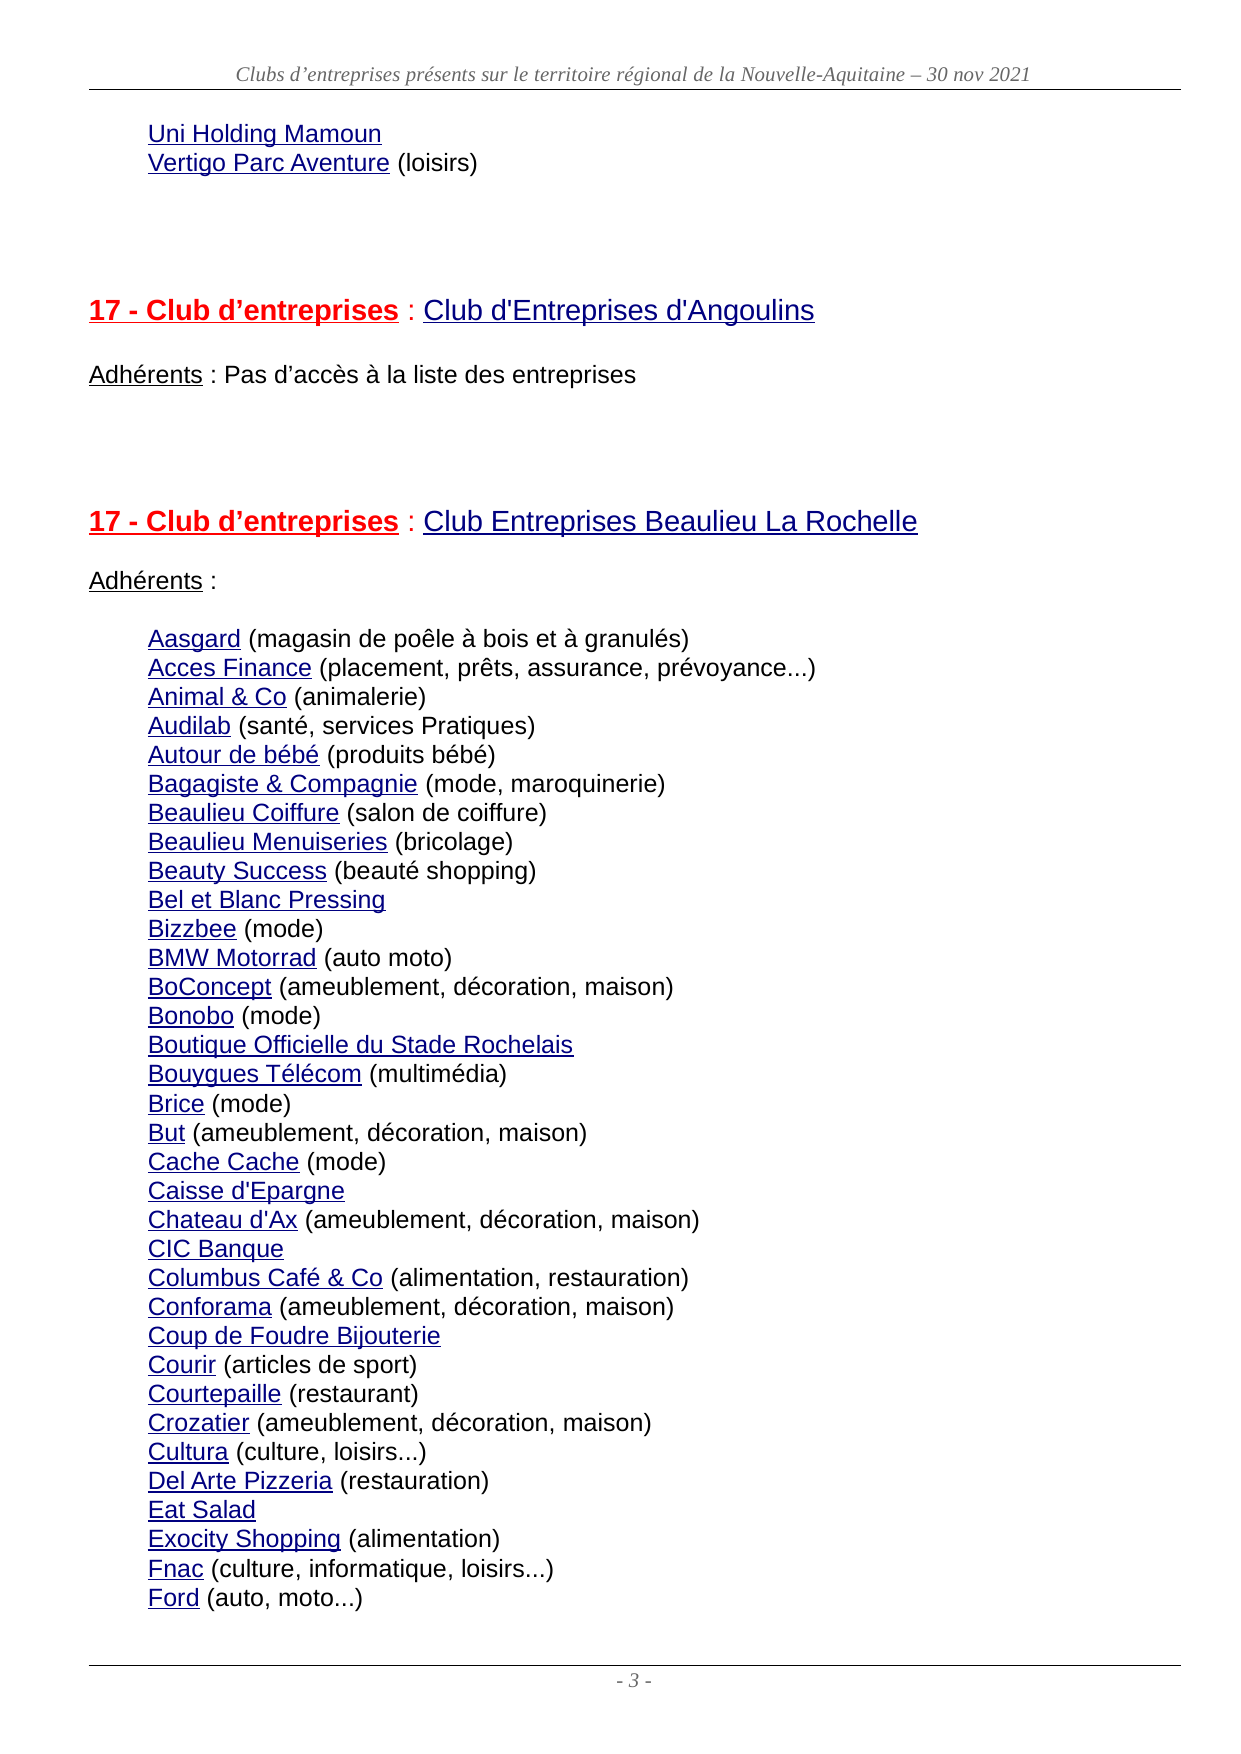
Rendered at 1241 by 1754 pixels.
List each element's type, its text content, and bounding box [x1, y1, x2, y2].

text Courtepaille (restaurant) [148, 1379, 1181, 1408]
text Courir (articles de sport) [148, 1350, 1181, 1379]
text Del Arte Pizzeria (restauration) [148, 1466, 1181, 1495]
text Acces Finance (placement, prêts, assurance, prévoyance...) [148, 652, 1181, 682]
text Beaulieu Coiffure (salon de coiffure) [148, 798, 1181, 827]
text Eat Salad [148, 1495, 1181, 1524]
text 17 - Club d’entreprises : Club d'Entreprises d'Angoulins [88, 292, 1181, 326]
text Caisse d'Epargne [148, 1176, 1181, 1205]
text Columbus Café & Co (alimentation, restauration) [148, 1263, 1181, 1292]
text Autour de bébé (produits bébé) [148, 740, 1181, 769]
text Audilab (santé, services Pratiques) [148, 711, 1181, 740]
text Exocity Shopping (alimentation) [148, 1524, 1181, 1553]
text Bagagiste & Compagnie (mode, maroquinerie) [148, 769, 1181, 798]
text Crozatier (ameublement, décoration, maison) [148, 1408, 1181, 1437]
text Conforama (ameublement, décoration, maison) [148, 1292, 1181, 1321]
text Brice (mode) [148, 1088, 1181, 1117]
text BoConcept (ameublement, décoration, maison) [148, 972, 1181, 1001]
text Bizzbee (mode) [148, 914, 1181, 943]
text Fnac (culture, informatique, loisirs...) [148, 1553, 1181, 1582]
text 17 - Club d’entreprises : Club Entreprises Beaulieu La Rochelle [88, 504, 1181, 537]
text But (ameublement, décoration, maison) [148, 1117, 1181, 1147]
text Beaulieu Menuiseries (bricolage) [148, 827, 1181, 856]
text CIC Banque [148, 1234, 1181, 1263]
text Bouygues Télécom (multimédia) [148, 1059, 1181, 1088]
text Boutique Officielle du Stade Rochelais [148, 1030, 1181, 1059]
text BMW Motorrad (auto moto) [148, 943, 1181, 972]
text Cache Cache (mode) [148, 1147, 1181, 1176]
text Aasgard (magasin de poêle à bois et à granulés) [148, 623, 1181, 652]
text Cultura (culture, loisirs...) [148, 1437, 1181, 1466]
text Adhérents : [88, 566, 1181, 595]
text Bonobo (mode) [148, 1001, 1181, 1030]
text Adhérents : Pas d’accès à la liste des entreprises [88, 359, 1181, 388]
text Vertigo Parc Aventure (loisirs) [148, 148, 1181, 177]
text Animal & Co (animalerie) [148, 682, 1181, 711]
text Beauty Success (beauté shopping) [148, 856, 1181, 885]
text Chateau d'Ax (ameublement, décoration, maison) [148, 1205, 1181, 1234]
text Bel et Blanc Pressing [148, 885, 1181, 914]
text Uni Holding Mamoun [148, 118, 1181, 148]
text Ford (auto, moto...) [148, 1582, 1181, 1612]
text Coup de Foudre Bijouterie [148, 1321, 1181, 1350]
